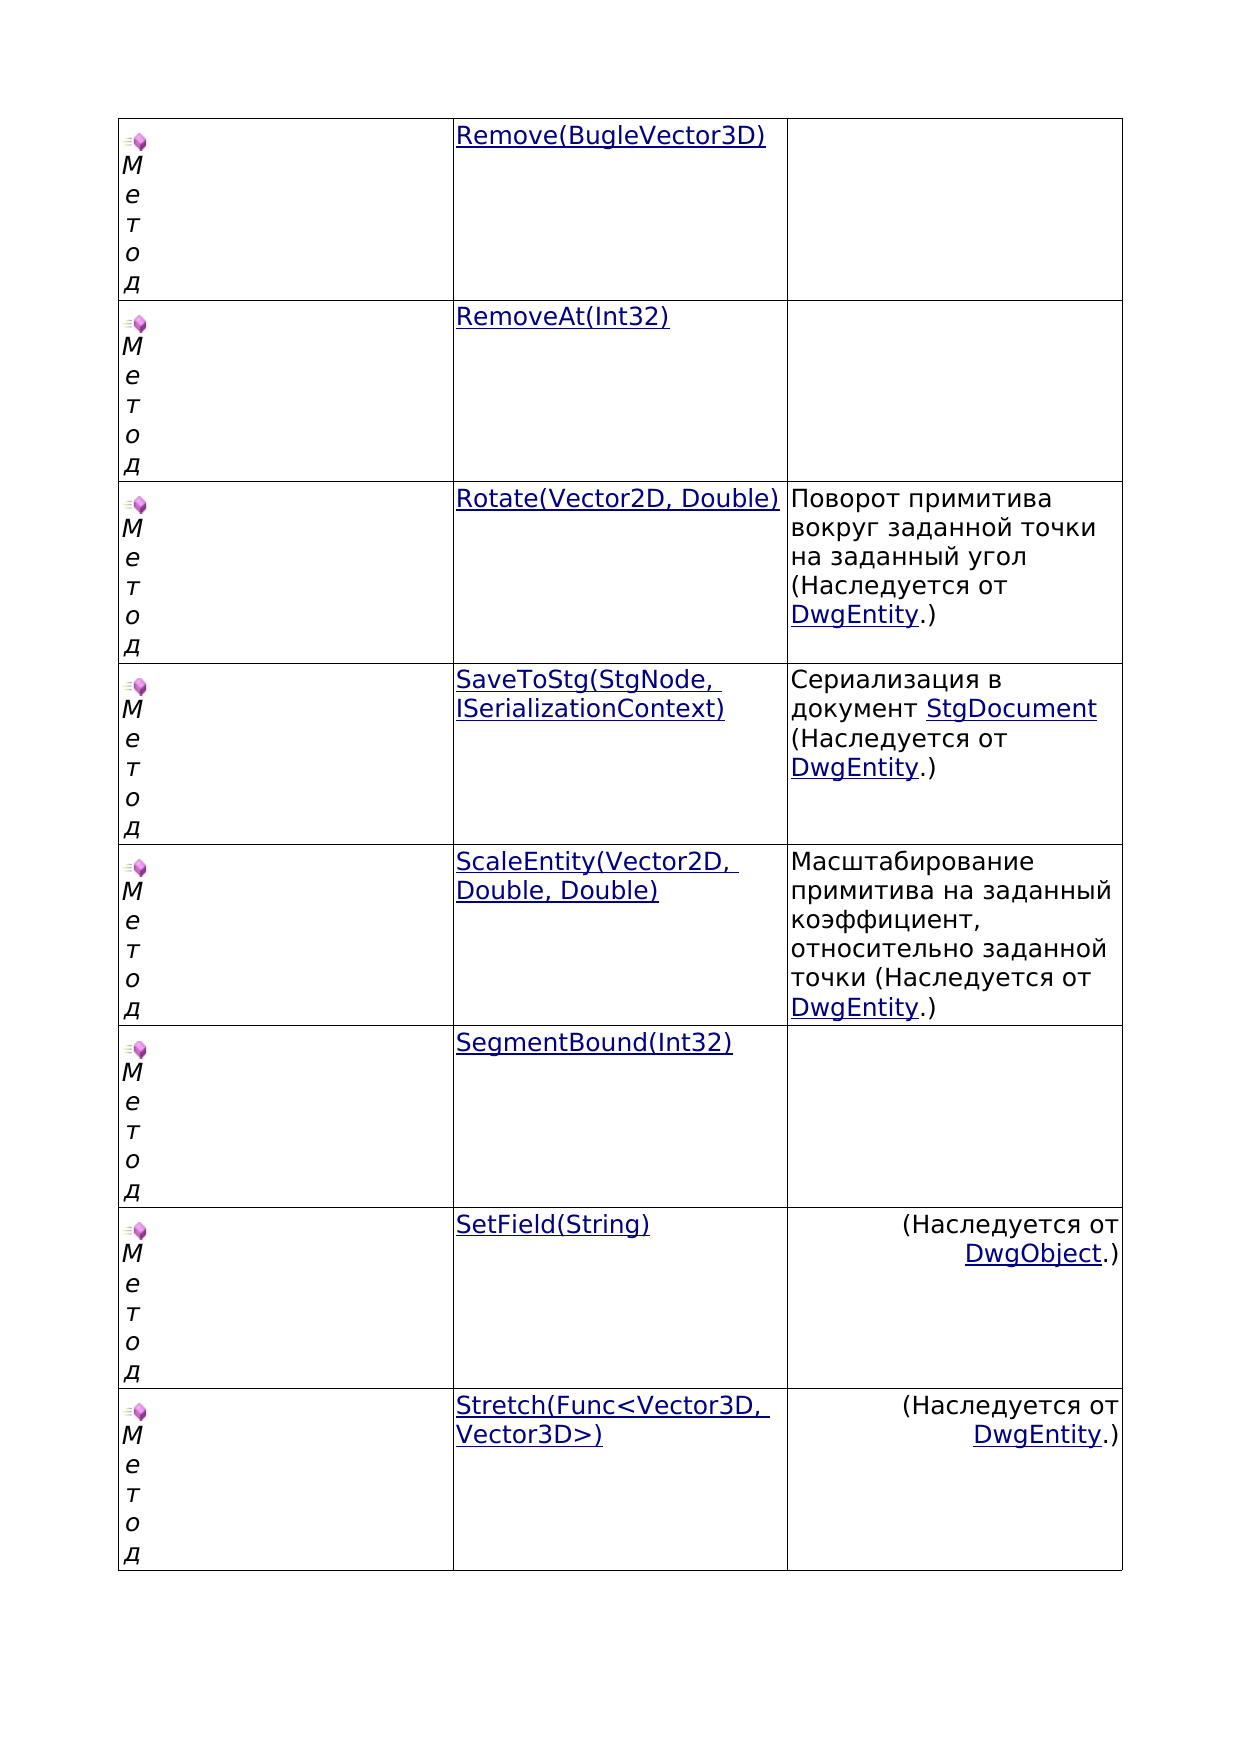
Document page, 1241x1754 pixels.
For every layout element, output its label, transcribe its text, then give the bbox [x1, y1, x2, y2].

picture [121, 1403, 147, 1421]
table_cell Stretch(Func<Vector3D, Vector3D>) [454, 1389, 787, 1570]
table_cell [119, 1389, 453, 1570]
table_cell [788, 119, 1122, 299]
table_cell Масштабирование примитива на заданный коэффициент, относительно заданной точки (Наследуется от DwgEntity.) [788, 845, 1122, 1025]
table_cell [788, 301, 1122, 481]
table_cell [119, 1026, 453, 1207]
table_cell Remove(BugleVector3D) [454, 119, 787, 299]
picture [121, 859, 147, 877]
table_cell (Наследуется от DwgEntity.) [788, 1389, 1122, 1570]
picture [121, 678, 147, 696]
table_cell (Наследуется от DwgObject.) [788, 1208, 1122, 1388]
table_cell SaveToStg(StgNode, ISerializationContext) [454, 664, 787, 844]
table_cell Сериализация в документ StgDocument (Наследуется от DwgEntity.) [788, 664, 1122, 844]
table_cell Поворот примитива вокруг заданной точки на заданный угол (Наследуется от DwgEntity.) [788, 482, 1122, 662]
table_cell [119, 119, 453, 299]
table_cell RemoveAt(Int32) [454, 301, 787, 481]
table_cell [119, 845, 453, 1025]
picture [121, 1222, 147, 1240]
table_cell ScaleEntity(Vector2D, Double, Double) [454, 845, 787, 1025]
picture [121, 133, 147, 151]
picture [121, 1041, 147, 1059]
table_cell [119, 482, 453, 662]
table_cell [788, 1026, 1122, 1207]
table_cell [119, 301, 453, 481]
table_cell [119, 1208, 453, 1388]
picture [121, 315, 147, 333]
table_cell [119, 664, 453, 844]
table_cell SetField(String) [454, 1208, 787, 1388]
picture [121, 496, 147, 514]
table_cell Rotate(Vector2D, Double) [454, 482, 787, 662]
table_cell SegmentBound(Int32) [454, 1026, 787, 1207]
